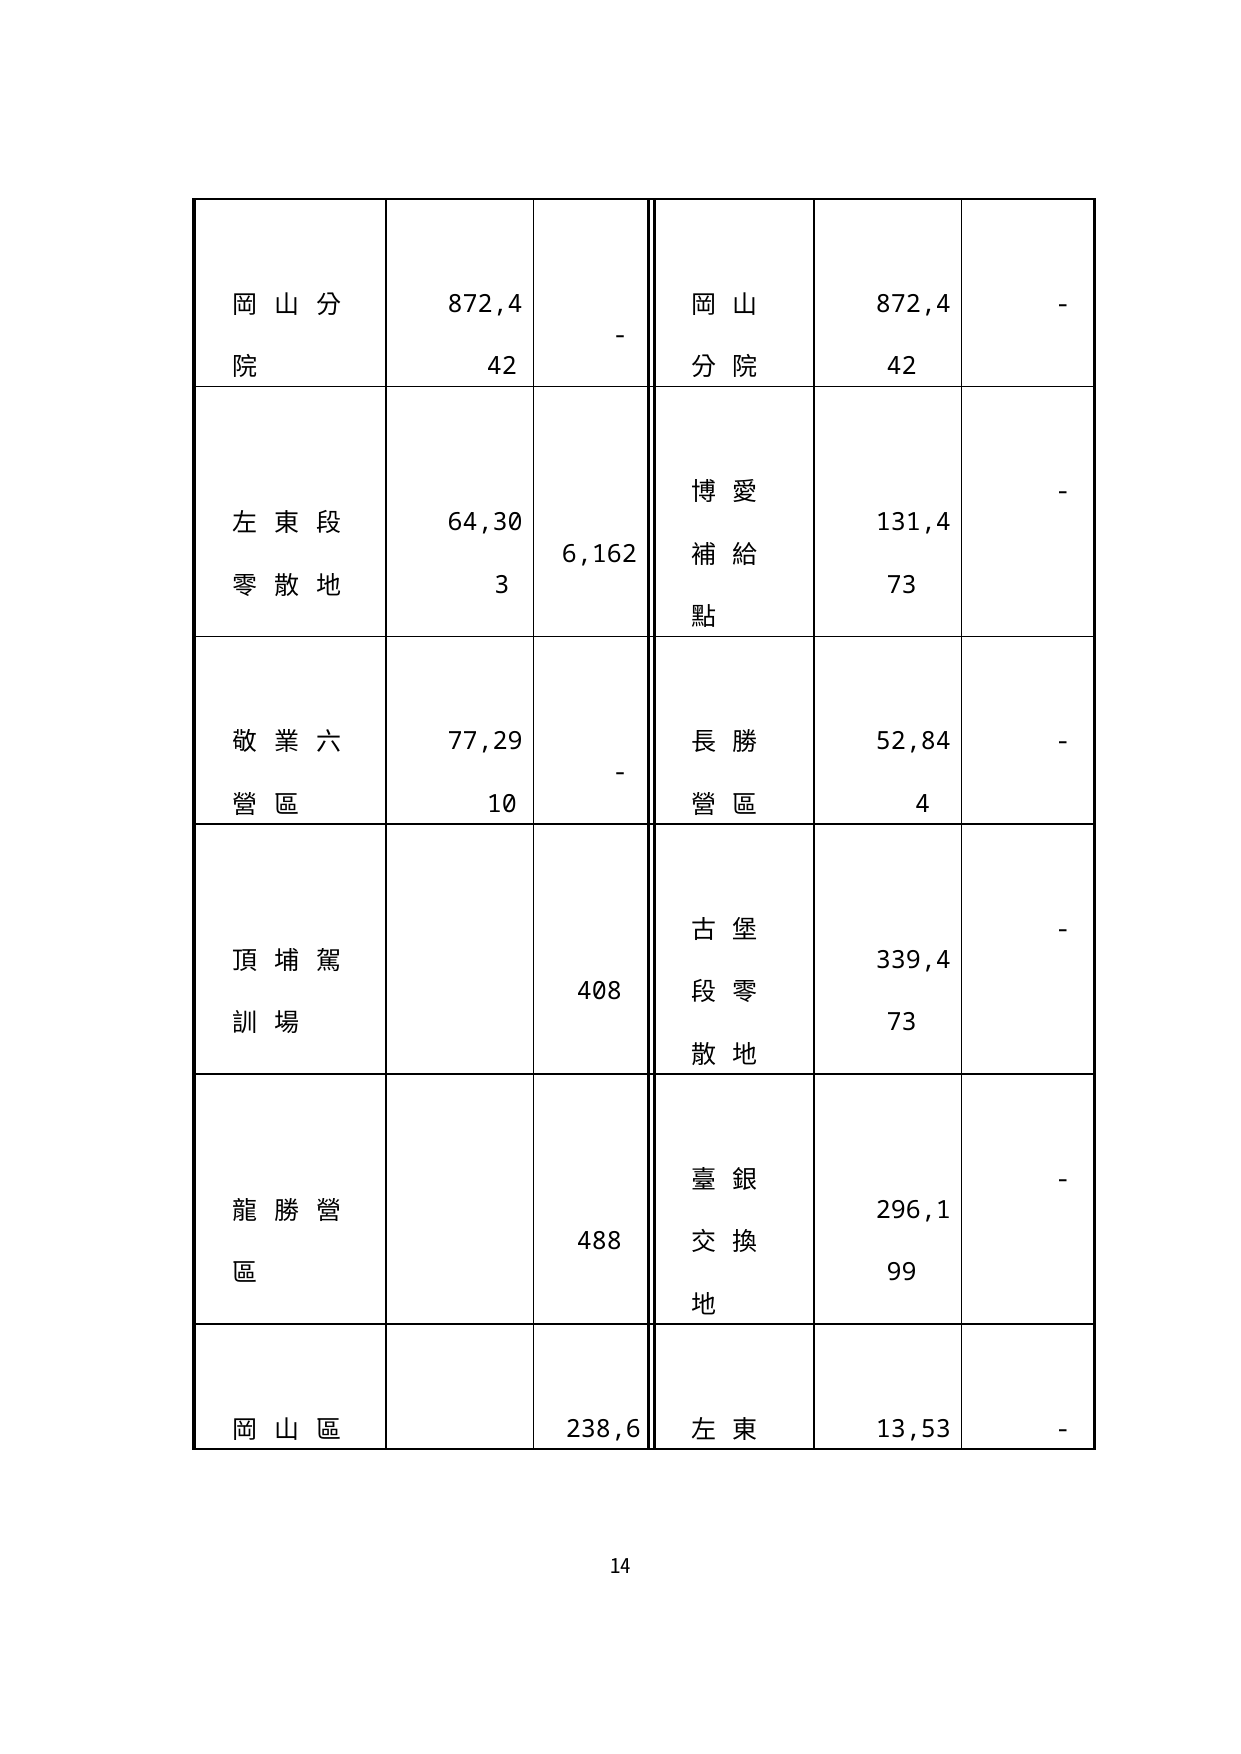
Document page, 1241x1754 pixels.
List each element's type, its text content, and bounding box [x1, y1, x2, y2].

table_cell - [962, 200, 1093, 386]
table_cell 岡山分院 [196, 200, 385, 386]
table_cell 131,473 [815, 387, 961, 636]
table_cell 古堡段零散地 [656, 825, 813, 1073]
table_cell - [962, 1325, 1093, 1448]
table_cell 岡山區 [196, 1325, 385, 1448]
table_cell - [962, 387, 1093, 636]
table_cell 左東 [656, 1325, 813, 1448]
table_cell - [962, 637, 1093, 823]
table_cell 博愛補給點 [656, 387, 813, 636]
table_cell 敬業六營區 [196, 637, 385, 823]
table_cell 64,303 [387, 387, 533, 636]
table_cell 488 [534, 1075, 647, 1323]
table_cell - [534, 637, 647, 823]
table_cell 296,199 [815, 1075, 961, 1323]
table_cell [387, 1325, 533, 1448]
table_cell 臺銀交換地 [656, 1075, 813, 1323]
table_cell - [962, 1075, 1093, 1323]
table_cell 52,844 [815, 637, 961, 823]
table_cell 頂埔駕訓場 [196, 825, 385, 1073]
table_cell 872,442 [387, 200, 533, 386]
table_cell 408 [534, 825, 647, 1073]
table_cell 238,6 [534, 1325, 647, 1448]
table_cell 長勝營區 [656, 637, 813, 823]
table_cell 6,162 [534, 387, 647, 636]
table_cell [387, 1075, 533, 1323]
table_cell - [962, 825, 1093, 1073]
table_cell 龍勝營區 [196, 1075, 385, 1323]
table_cell 13,53 [815, 1325, 961, 1448]
table_cell - [534, 200, 647, 386]
table_cell 左東段零散地 [196, 387, 385, 636]
table_cell 339,473 [815, 825, 961, 1073]
table_cell 77,2910 [387, 637, 533, 823]
table_cell [387, 825, 533, 1073]
table_cell 岡山分院 [656, 200, 813, 386]
table_cell 872,442 [815, 200, 961, 386]
